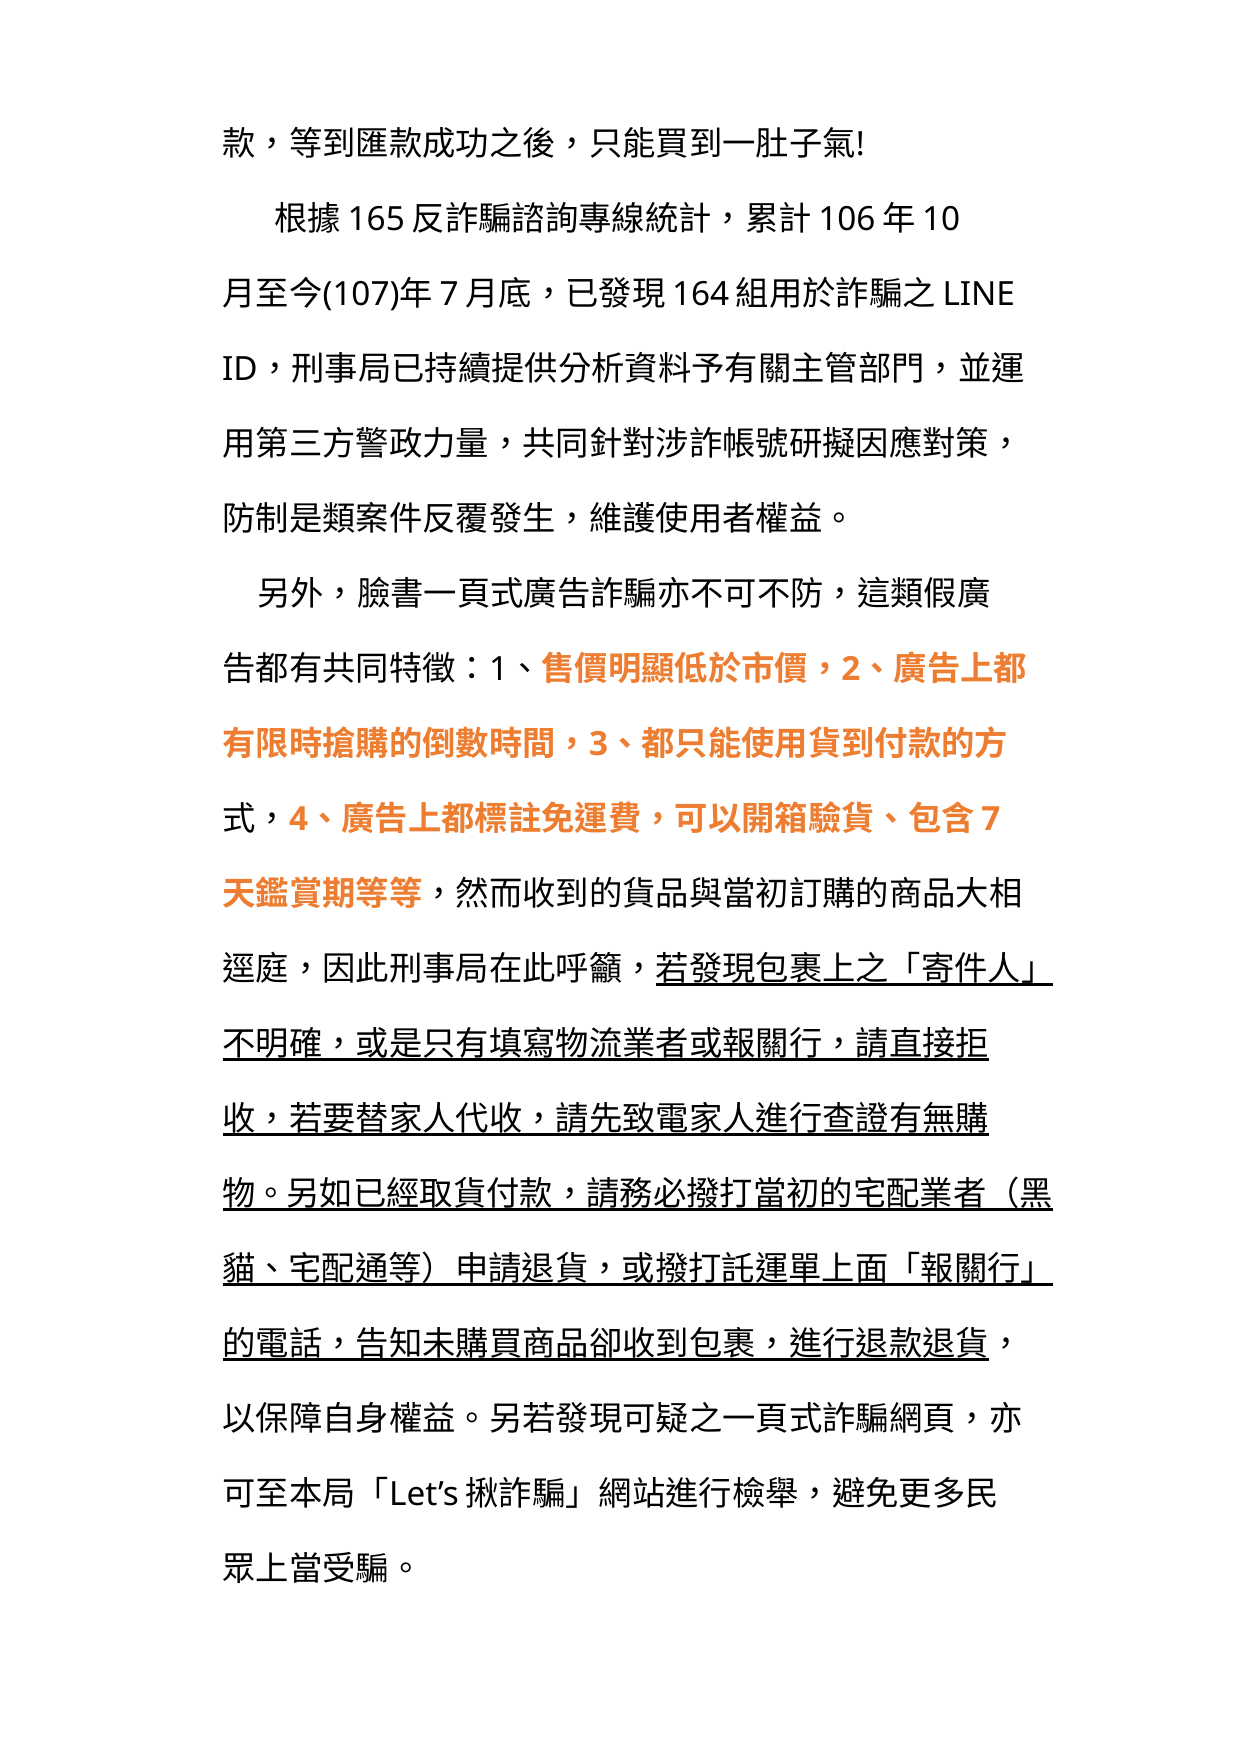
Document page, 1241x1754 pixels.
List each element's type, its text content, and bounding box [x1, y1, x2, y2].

text 月至今(107)年7月底，已發現164組用於詐騙之LINE [187, 254, 1053, 329]
text 可至本局「Let’s揪詐騙」網站進行檢舉，避免更多民 [187, 1454, 1053, 1529]
text 的電話，告知未購買商品卻收到包裹，進行退款退貨， [187, 1304, 1053, 1379]
text 告都有共同特徵：1、售價明顯低於市價，2、廣告上都 [187, 629, 1053, 704]
text 貓、宅配通等）申請退貨，或撥打託運單上面「報關行」 [187, 1229, 1053, 1304]
text 防制是類案件反覆發生，維護使用者權益。 另外，臉書一頁式廣告詐騙亦不可不防，這類假廣 [187, 479, 1053, 629]
text 眾上當受騙。 [187, 1529, 1053, 1604]
text 物。另如已經取貨付款，請務必撥打當初的宅配業者（黑 [187, 1154, 1053, 1229]
text 天鑑賞期等等，然而收到的貨品與當初訂購的商品大相 [187, 854, 1053, 929]
text 有限時搶購的倒數時間，3、都只能使用貨到付款的方 [187, 704, 1053, 779]
text 款，等到匯款成功之後，只能買到一肚子氣! 根據165反詐騙諮詢專線統計，累計106年10 [187, 104, 1053, 254]
text 式，4、廣告上都標註免運費，可以開箱驗貨、包含7 [187, 779, 1053, 854]
text 不明確，或是只有填寫物流業者或報關行，請直接拒 [187, 1004, 1053, 1079]
text 逕庭，因此刑事局在此呼籲，若發現包裹上之「寄件人」 [187, 929, 1053, 1004]
text 收，若要替家人代收，請先致電家人進行查證有無購 [187, 1079, 1053, 1154]
text 用第三方警政力量，共同針對涉詐帳號研擬因應對策， [187, 404, 1053, 479]
text ID，刑事局已持續提供分析資料予有關主管部門，並運 [187, 329, 1053, 404]
text 以保障自身權益。另若發現可疑之一頁式詐騙網頁，亦 [187, 1379, 1053, 1454]
